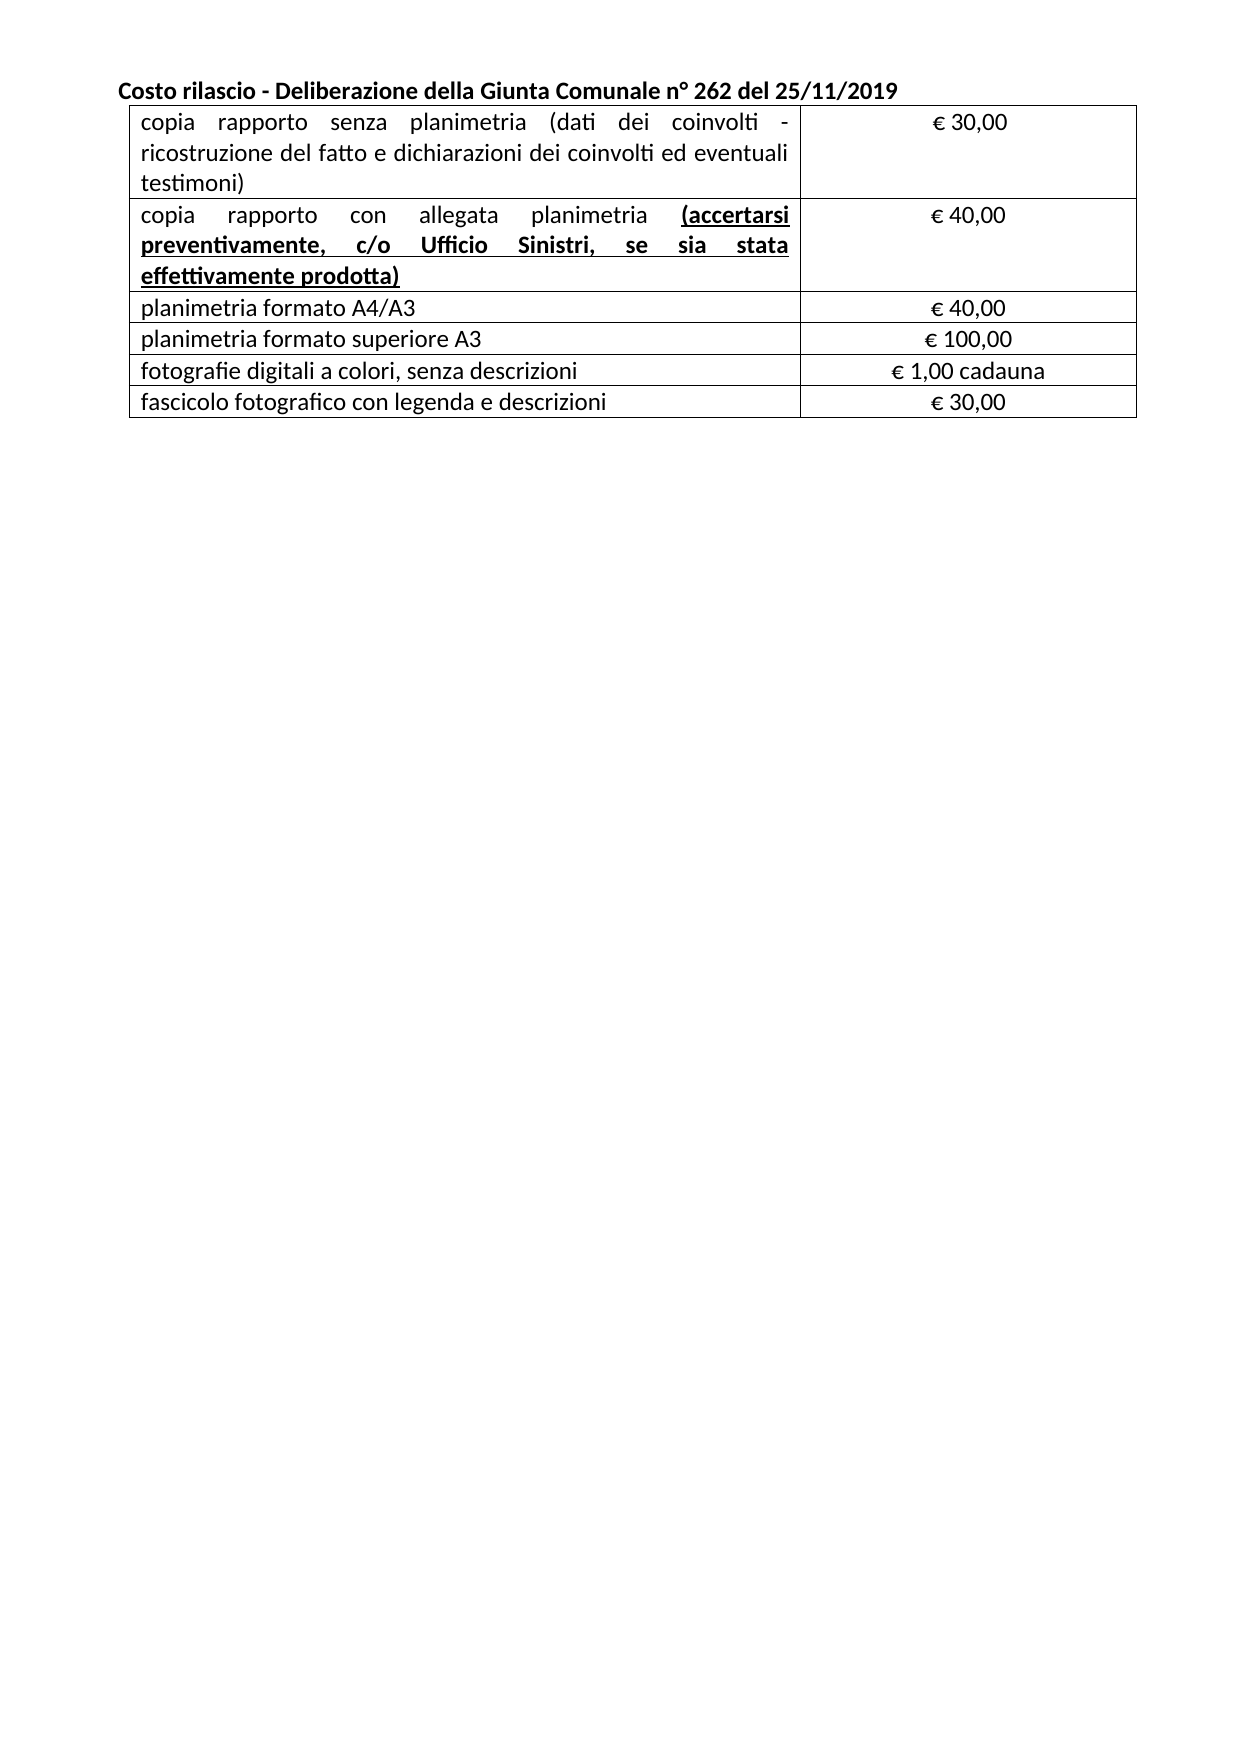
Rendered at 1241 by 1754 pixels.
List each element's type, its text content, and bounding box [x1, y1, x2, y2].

table_cell planimetria formato superiore A3 [130, 323, 800, 354]
table_header € 30,00 [801, 106, 1136, 198]
table_cell € 30,00 [801, 386, 1136, 417]
table_cell fotografie digitali a colori, senza descrizioni [130, 355, 800, 385]
text Costo rilascio - Deliberazione della Giunta Comunale n° 262 del 25/11/2019 [118, 75, 1137, 105]
table_cell € 1,00 cadauna [801, 355, 1136, 385]
table_cell € 40,00 [801, 199, 1136, 291]
table_header copia rapporto senza planimetria (dati dei coinvolti - ricostruzione del fatto e dichiarazioni dei coinvolti ed eventuali testimoni) [130, 106, 800, 198]
table_cell € 40,00 [801, 292, 1136, 322]
table_cell € 100,00 [801, 323, 1136, 354]
table_cell fascicolo fotografico con legenda e descrizioni [130, 386, 800, 417]
table_cell planimetria formato A4/A3 [130, 292, 800, 322]
table_cell copia rapporto con allegata planimetria (accertarsi preventivamente, c/o Ufficio Sinistri, se sia stata effettivamente prodotta) [130, 199, 800, 291]
